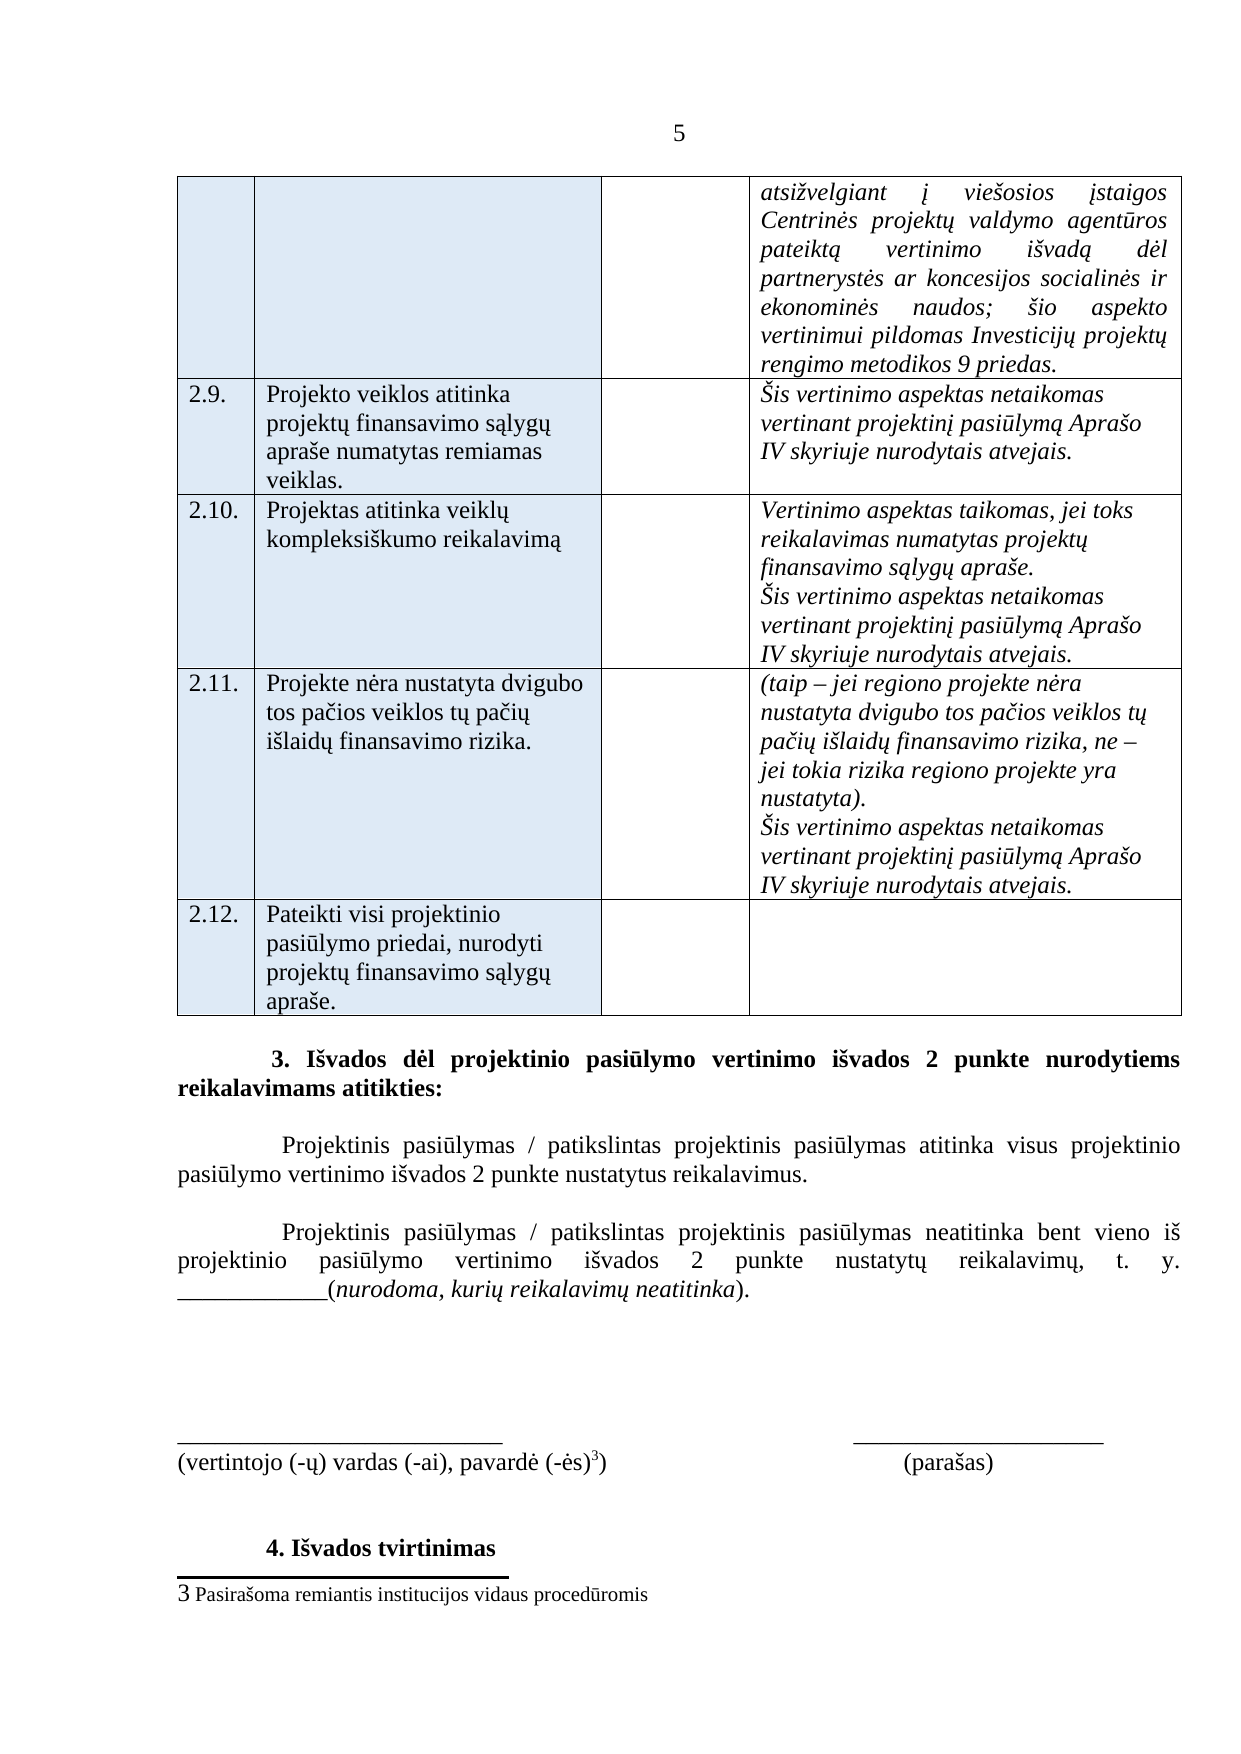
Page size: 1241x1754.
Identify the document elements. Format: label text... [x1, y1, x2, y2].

table_cell 2.12. [178, 900, 254, 1014]
table_cell atsižvelgiant į viešosios įstaigos Centrinės projektų valdymo agentūros pateiktą vertinimo išvadą dėl partnerystės ar koncesijos socialinės ir ekonominės naudos; šio aspekto vertinimui pildomas Investicijų projektų rengimo metodikos 9 priedas. [750, 177, 1181, 378]
table_cell [602, 669, 749, 898]
table_cell [602, 495, 749, 667]
table_cell [750, 900, 1181, 1014]
table_cell 2.9. [178, 379, 254, 494]
table_cell [178, 177, 254, 378]
text 4. Išvados tvirtinimas [177, 1533, 1181, 1562]
table_cell Pateikti visi projektinio pasiūlymo priedai, nurodyti projektų finansavimo sąlygų apraše. [255, 900, 601, 1014]
table_cell [602, 177, 749, 378]
table_cell Projekto veiklos atitinka projektų finansavimo sąlygų apraše numatytas remiamas veiklas. [255, 379, 601, 494]
table_cell Projektas atitinka veiklų kompleksiškumo reikalavimą [255, 495, 601, 667]
table_cell Projekte nėra nustatyta dvigubo tos pačios veiklos tų pačių išlaidų finansavimo rizika. [255, 669, 601, 898]
text Projektinis pasiūlymas / patikslintas projektinis pasiūlymas atitinka visus projektinio pasiūlymo vertinimo išvados 2 punkte nustatytus reikalavimus. [177, 1131, 1181, 1188]
table_cell [602, 900, 749, 1014]
table_cell [255, 177, 601, 378]
table_cell 2.10. [178, 495, 254, 667]
text 3. Išvados dėl projektinio pasiūlymo vertinimo išvados 2 punkte nurodytiems reikalavimams atitikties: [177, 1044, 1181, 1102]
table_cell 2.11. [178, 669, 254, 898]
text __________________________ ____________________ [177, 1418, 1181, 1447]
table_cell [602, 379, 749, 494]
table_cell (taip – jei regiono projekte nėra nustatyta dvigubo tos pačios veiklos tų pačių išlaidų finansavimo rizika, ne – jei tokia rizika regiono projekte yra nustatyta). Šis vertinimo aspektas netaikomas vertinant projektinį pasiūlymą Aprašo IV skyriuje nurodytais atvejais. [750, 669, 1181, 898]
text (vertintojo (-ų) vardas (-ai), pavardė (-ės)) (parašas) [177, 1447, 1181, 1476]
table_cell Šis vertinimo aspektas netaikomas vertinant projektinį pasiūlymą Aprašo IV skyriuje nurodytais atvejais. [750, 379, 1181, 494]
text Pasirašoma remiantis institucijos vidaus procedūromis [177, 1578, 1181, 1606]
text Projektinis pasiūlymas / patikslintas projektinis pasiūlymas neatitinka bent vieno iš projektinio pasiūlymo vertinimo išvados 2 punkte nustatytų reikalavimų, t. y. ____________(nurodoma, kurių reikalavimų neatitinka). [177, 1217, 1181, 1303]
table_cell Vertinimo aspektas taikomas, jei toks reikalavimas numatytas projektų finansavimo sąlygų apraše. Šis vertinimo aspektas netaikomas vertinant projektinį pasiūlymą Aprašo IV skyriuje nurodytais atvejais. [750, 495, 1181, 667]
